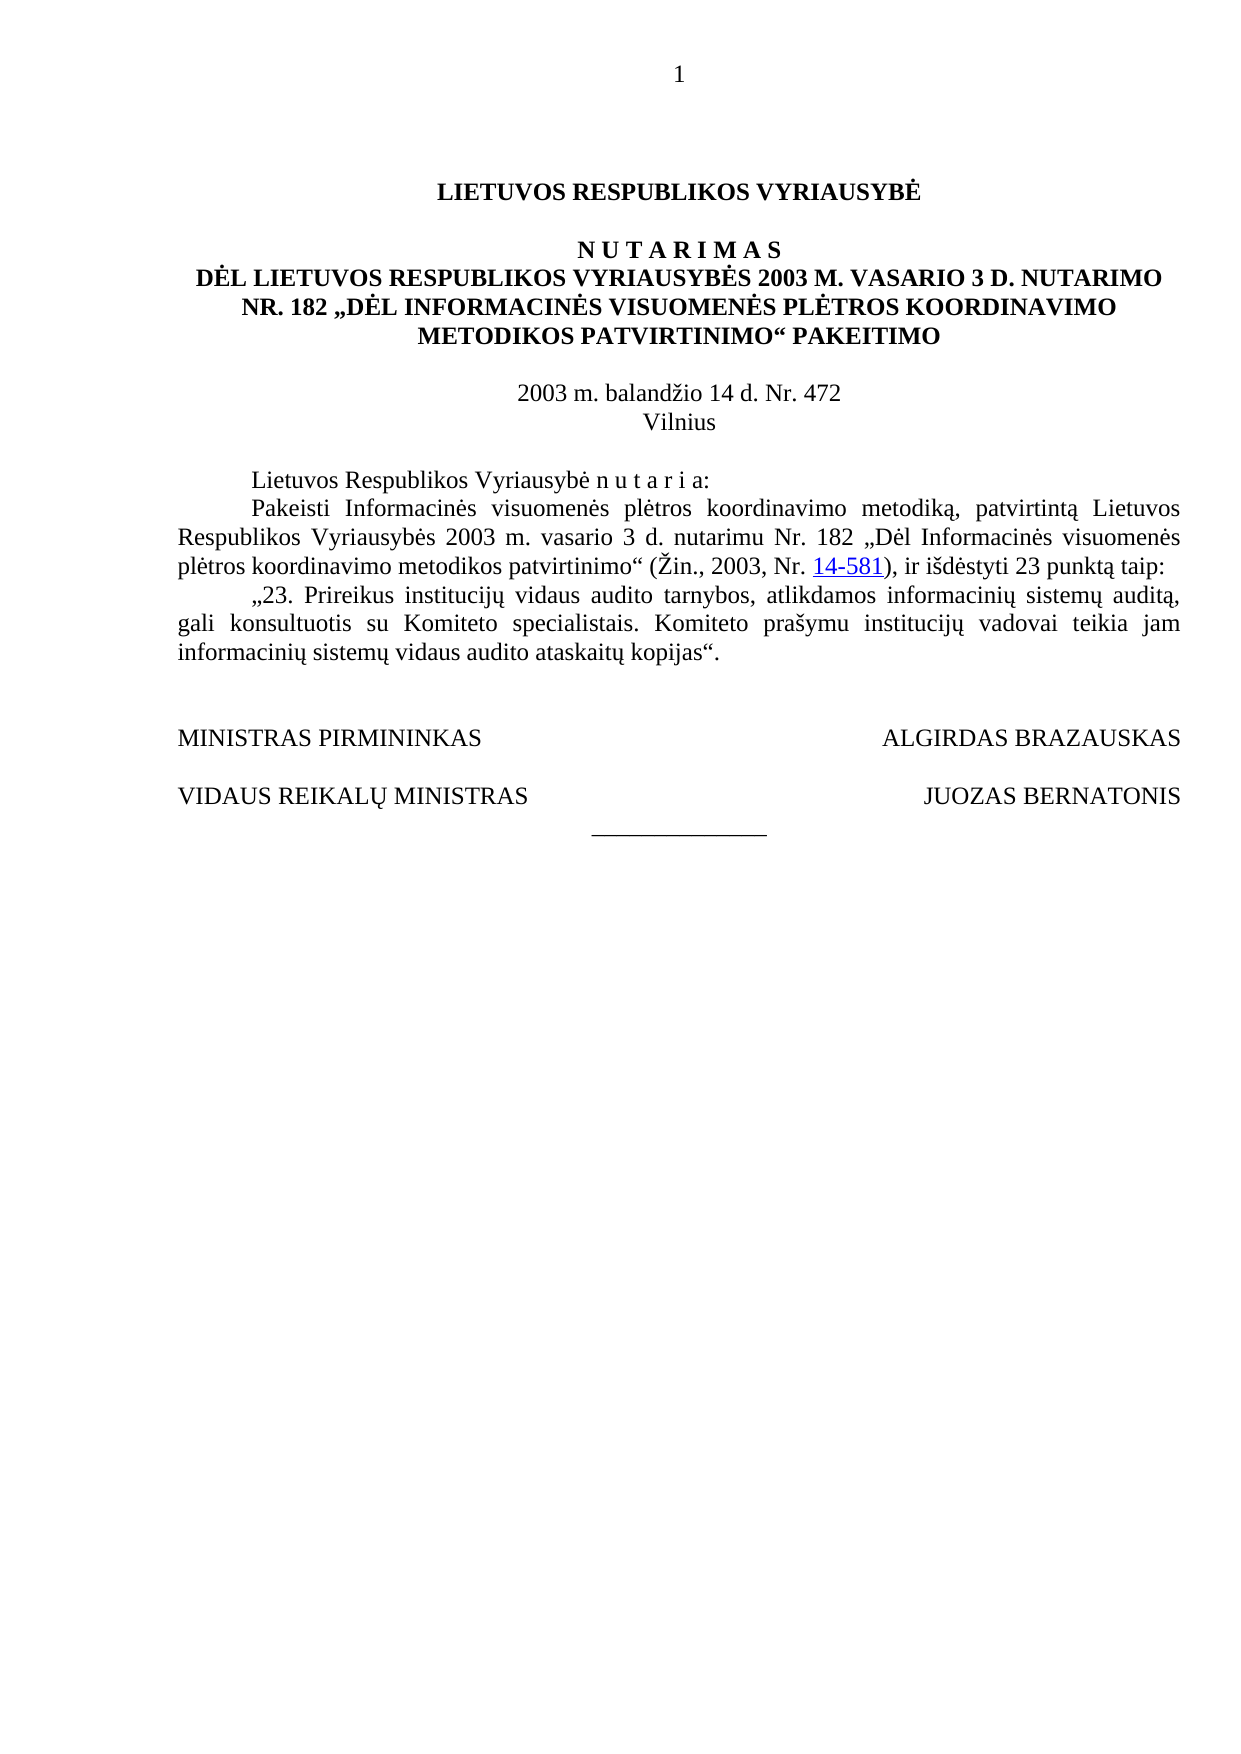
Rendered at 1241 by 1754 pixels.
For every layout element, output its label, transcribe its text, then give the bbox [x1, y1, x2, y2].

text LIETUVOS RESPUBLIKOS VYRIAUSYBĖ [177, 177, 1181, 206]
text ______________ [177, 810, 1181, 838]
text DĖL LIETUVOS RESPUBLIKOS VYRIAUSYBĖS 2003 M. VASARIO 3 D. NUTARIMO NR. 182 „DĖL INFORMACINĖS VISUOMENĖS PLĖTROS KOORDINAVIMO METODIKOS PATVIRTINIMO“ PAKEITIMO [177, 263, 1181, 350]
text „23. Prireikus institucijų vidaus audito tarnybos, atlikdamos informacinių sistemų auditą, gali konsultuotis su Komiteto specialistais. Komiteto prašymu institucijų vadovai teikia jam informacinių sistemų vidaus audito ataskaitų kopijas“. [177, 580, 1181, 666]
text Vilnius [177, 407, 1181, 436]
text Pakeisti Informacinės visuomenės plėtros koordinavimo metodiką, patvirtintą Lietuvos Respublikos Vyriausybės 2003 m. vasario 3 d. nutarimu Nr. 182 „Dėl Informacinės visuomenės plėtros koordinavimo metodikos patvirtinimo“ (Žin., 2003, Nr. 14-581), ir išdėstyti 23 punktą taip: [177, 493, 1181, 580]
text N U T A R I M A S [177, 235, 1181, 263]
text MINISTRAS PIRMININKAS ALGIRDAS BRAZAUSKAS [177, 723, 1181, 752]
text 2003 m. balandžio 14 d. Nr. 472 [177, 378, 1181, 407]
text VIDAUS REIKALŲ MINISTRAS JUOZAS BERNATONIS [177, 781, 1181, 810]
text Lietuvos Respublikos Vyriausybė nutaria: [177, 465, 1181, 493]
